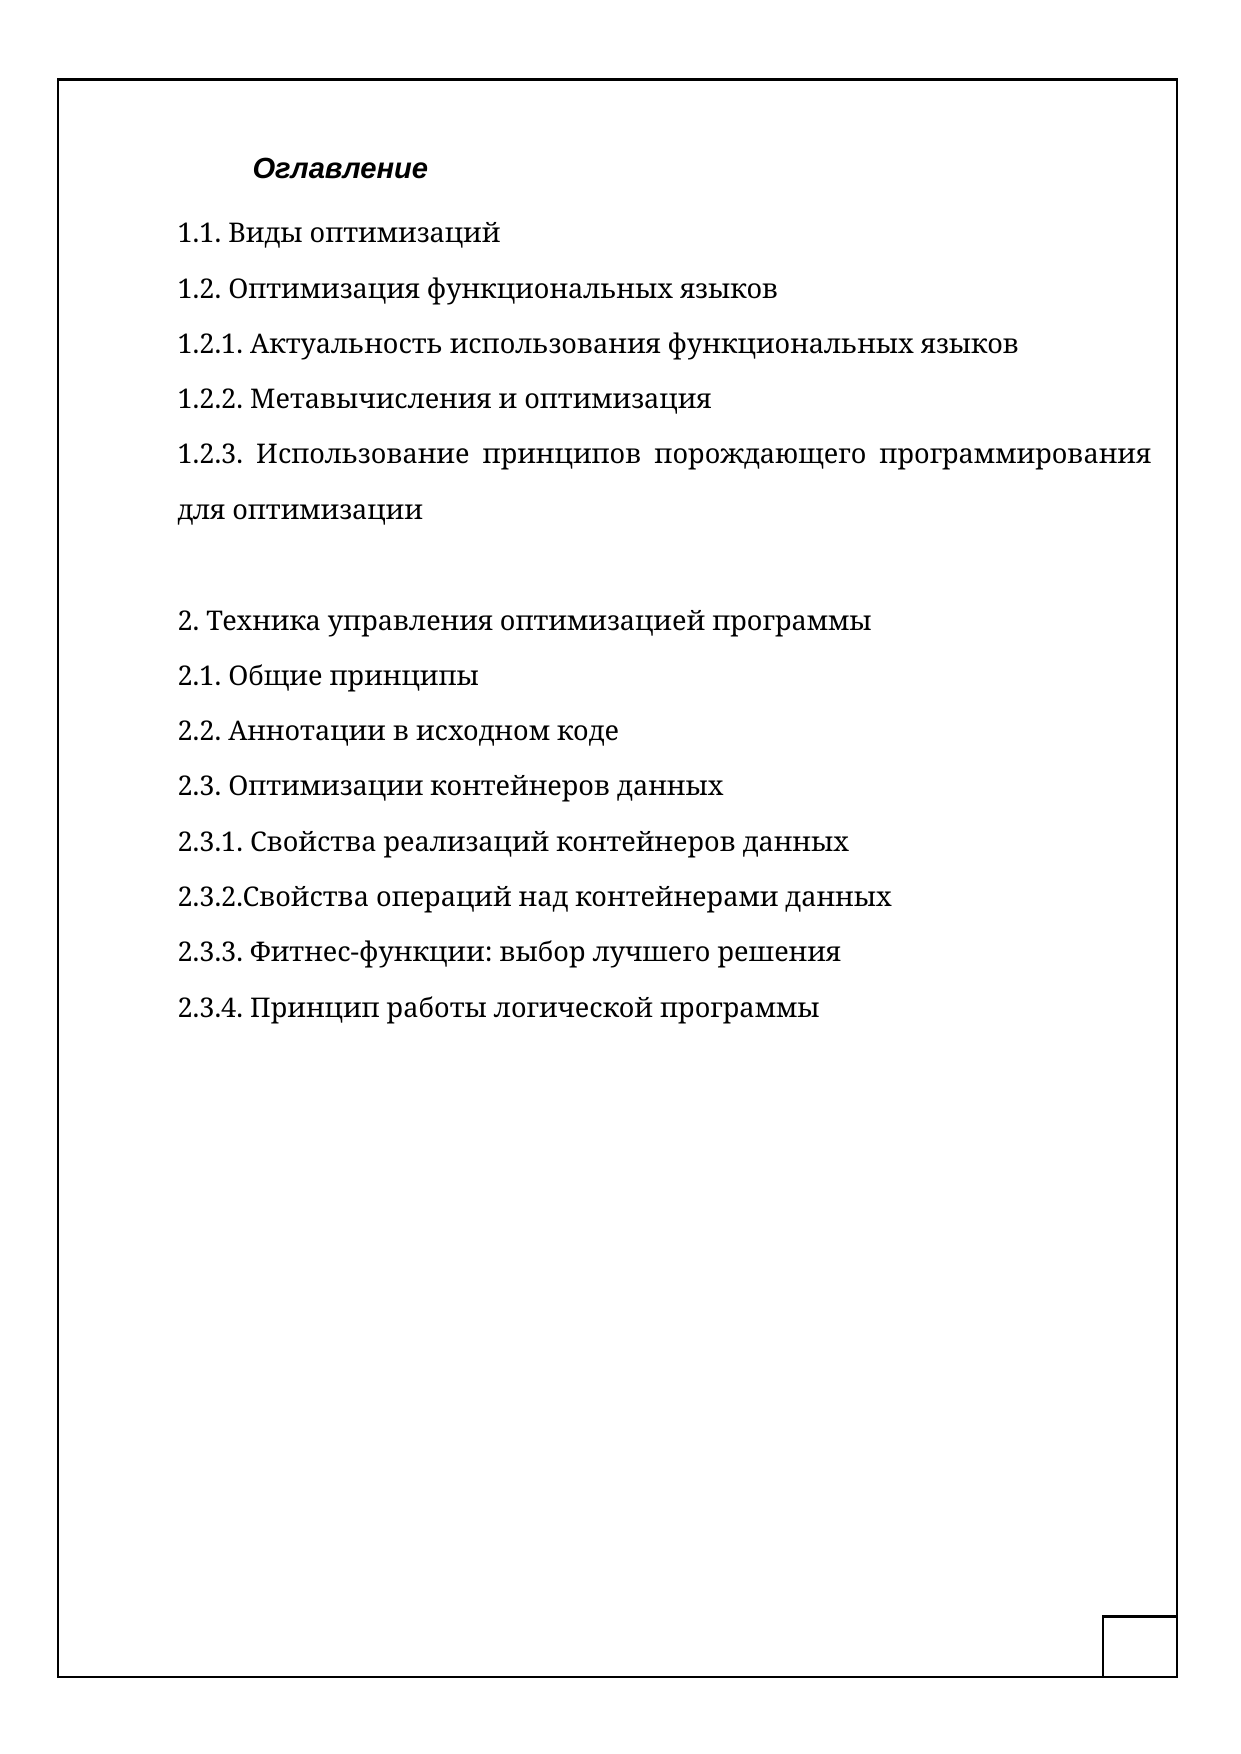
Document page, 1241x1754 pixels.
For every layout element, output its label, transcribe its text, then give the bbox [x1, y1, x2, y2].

subtitle 2. Техника управления оптимизацией программы [177, 601, 1152, 638]
subtitle 1.2.2. Метавычисления и оптимизация [177, 380, 1152, 417]
subtitle 1.2.3. Использование принципов порождающего программирования для оптимизации [177, 435, 1152, 527]
subtitle 2.3.4. Принцип работы логической программы [177, 988, 1152, 1025]
subtitle 2.1. Общие принципы [177, 656, 1152, 693]
subtitle 2.3.2.Свойства операций над контейнерами данных [177, 877, 1152, 914]
subtitle 1.2. Оптимизация функциональных языков [177, 269, 1152, 306]
subtitle Оглавление [177, 151, 1152, 184]
subtitle 2.3.1. Свойства реализаций контейнеров данных [177, 822, 1152, 859]
subtitle 2.3.3. Фитнес-функции: выбор лучшего решения [177, 933, 1152, 970]
subtitle 2.3. Оптимизации контейнеров данных [177, 767, 1152, 804]
subtitle 1.2.1. Актуальность использования функциональных языков [177, 324, 1152, 361]
subtitle 1.1. Виды оптимизаций [177, 214, 1152, 251]
subtitle 2.2. Аннотации в исходном коде [177, 712, 1152, 748]
